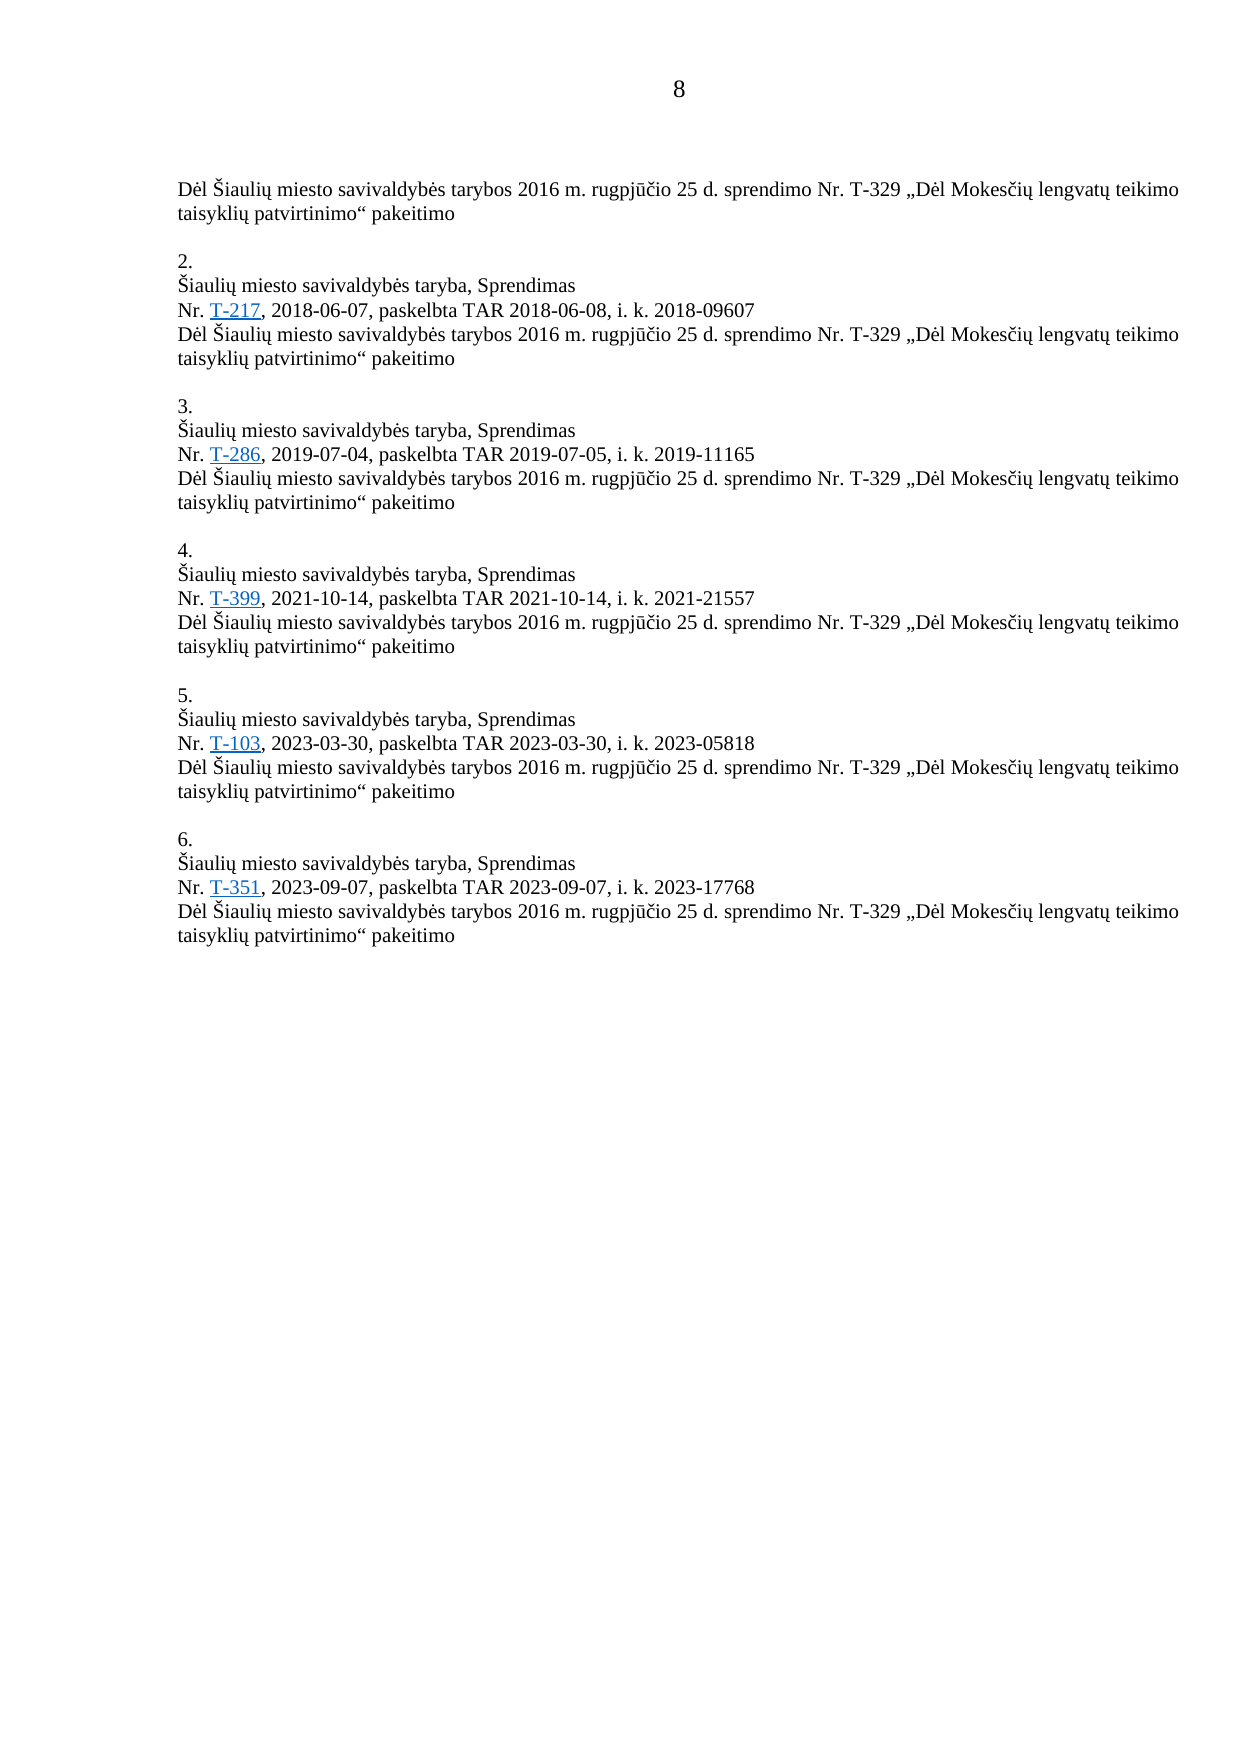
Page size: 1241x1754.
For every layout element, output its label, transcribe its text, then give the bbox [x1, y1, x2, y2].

text Šiaulių miesto savivaldybės taryba, Sprendimas [177, 562, 1181, 586]
text 6. [177, 827, 1181, 851]
text 5. [177, 682, 1181, 707]
text 3. [177, 394, 1181, 418]
text 2. [177, 249, 1181, 273]
text Nr. T-399, 2021-10-14, paskelbta TAR 2021-10-14, i. k. 2021-21557 [177, 586, 1181, 610]
text Nr. T-103, 2023-03-30, paskelbta TAR 2023-03-30, i. k. 2023-05818 [177, 731, 1181, 755]
text Šiaulių miesto savivaldybės taryba, Sprendimas [177, 851, 1181, 875]
text Dėl Šiaulių miesto savivaldybės tarybos 2016 m. rugpjūčio 25 d. sprendimo Nr. T-329 „Dėl Mokesčių lengvatų teikimo taisyklių patvirtinimo“ pakeitimo [177, 177, 1181, 225]
text Šiaulių miesto savivaldybės taryba, Sprendimas [177, 273, 1181, 297]
text Šiaulių miesto savivaldybės taryba, Sprendimas [177, 707, 1181, 731]
text Dėl Šiaulių miesto savivaldybės tarybos 2016 m. rugpjūčio 25 d. sprendimo Nr. T-329 „Dėl Mokesčių lengvatų teikimo taisyklių patvirtinimo“ pakeitimo [177, 899, 1181, 947]
text Dėl Šiaulių miesto savivaldybės tarybos 2016 m. rugpjūčio 25 d. sprendimo Nr. T-329 „Dėl Mokesčių lengvatų teikimo taisyklių patvirtinimo“ pakeitimo [177, 610, 1181, 658]
text Dėl Šiaulių miesto savivaldybės tarybos 2016 m. rugpjūčio 25 d. sprendimo Nr. T-329 „Dėl Mokesčių lengvatų teikimo taisyklių patvirtinimo“ pakeitimo [177, 322, 1181, 370]
text 4. [177, 538, 1181, 562]
text Šiaulių miesto savivaldybės taryba, Sprendimas [177, 418, 1181, 442]
text Nr. T-217, 2018-06-07, paskelbta TAR 2018-06-08, i. k. 2018-09607 [177, 297, 1181, 322]
text Dėl Šiaulių miesto savivaldybės tarybos 2016 m. rugpjūčio 25 d. sprendimo Nr. T-329 „Dėl Mokesčių lengvatų teikimo taisyklių patvirtinimo“ pakeitimo [177, 755, 1181, 803]
text Nr. T-351, 2023-09-07, paskelbta TAR 2023-09-07, i. k. 2023-17768 [177, 875, 1181, 899]
text Nr. T-286, 2019-07-04, paskelbta TAR 2019-07-05, i. k. 2019-11165 [177, 442, 1181, 466]
text Dėl Šiaulių miesto savivaldybės tarybos 2016 m. rugpjūčio 25 d. sprendimo Nr. T-329 „Dėl Mokesčių lengvatų teikimo taisyklių patvirtinimo“ pakeitimo [177, 466, 1181, 514]
